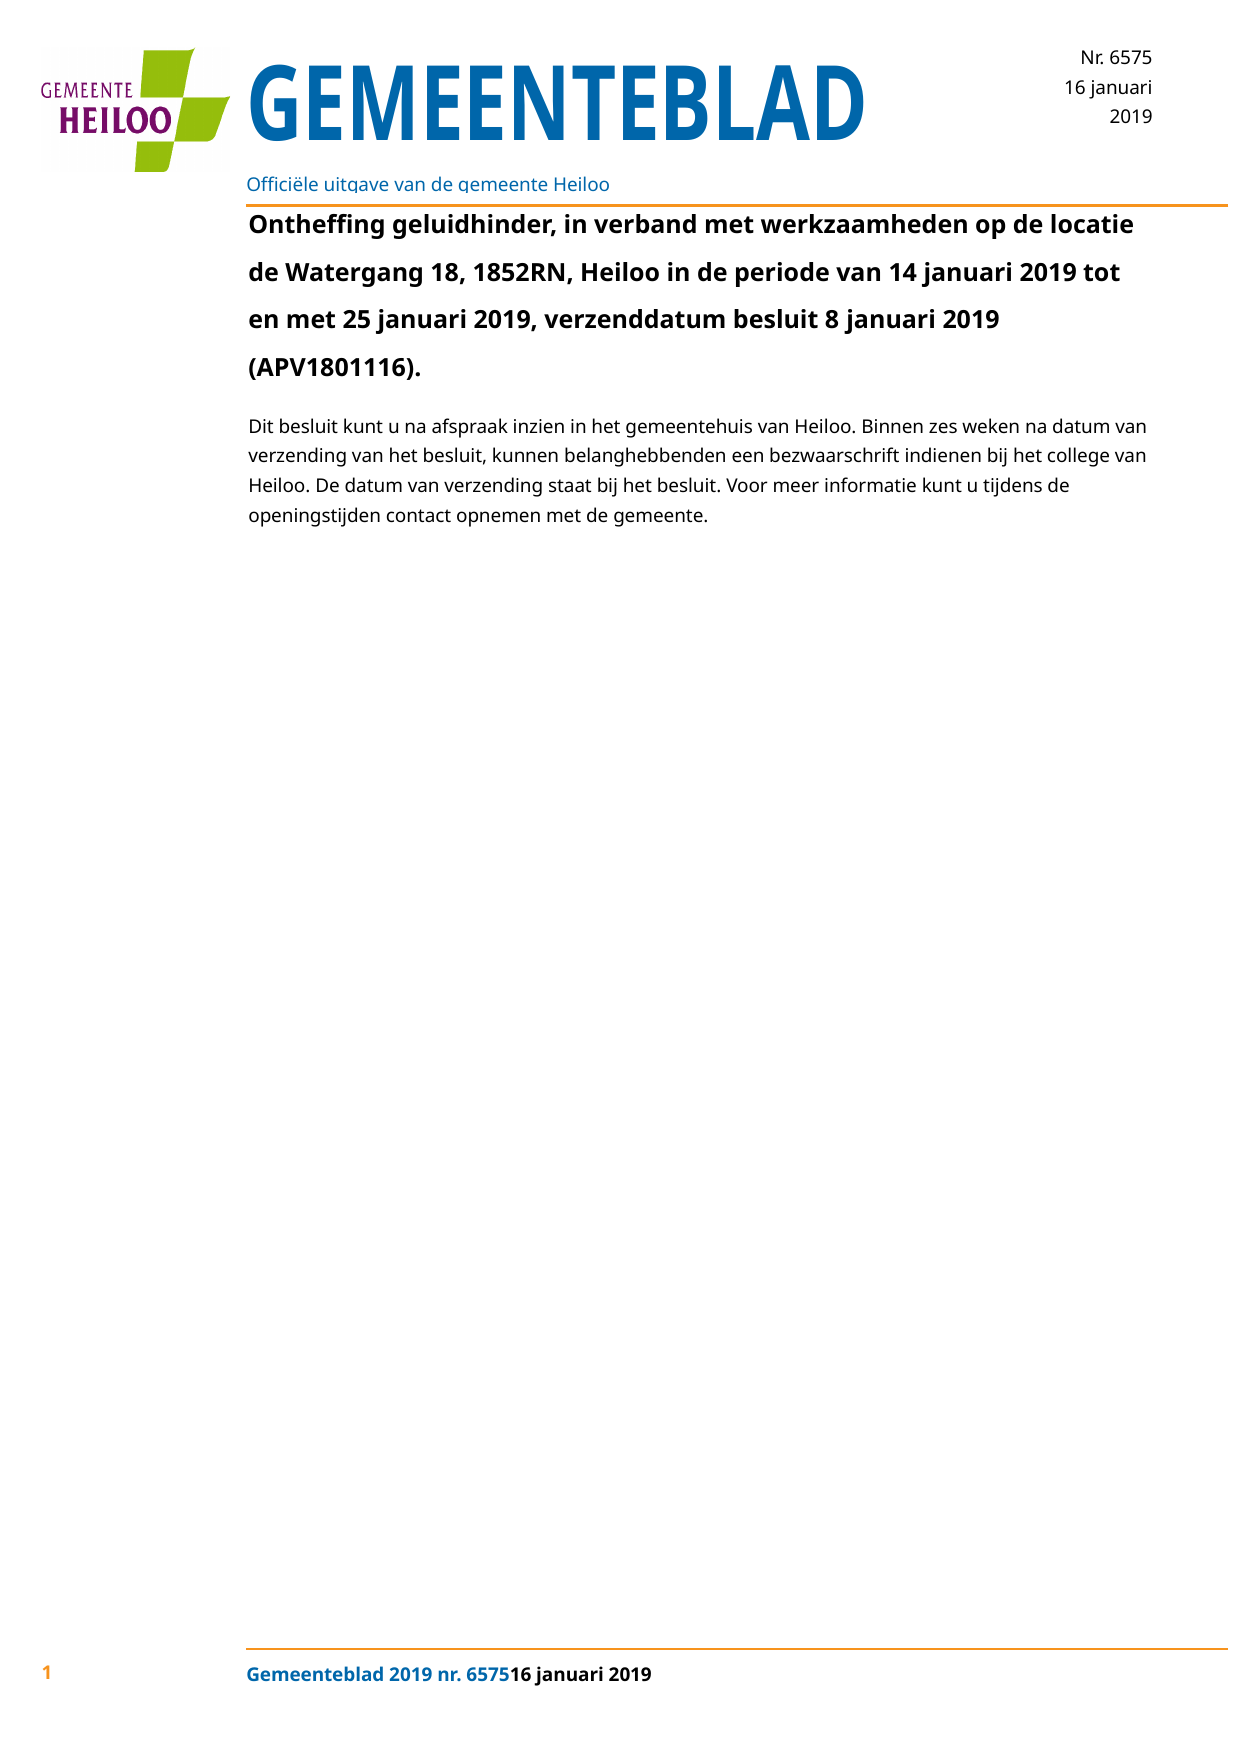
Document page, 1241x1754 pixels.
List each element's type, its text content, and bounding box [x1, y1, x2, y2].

picture [41, 47, 231, 172]
text Dit besluit kunt u na afspraak inzien in het gemeentehuis van Heiloo. Binnen zes weken na datum van verzending van het besluit, kunnen belanghebbenden een bezwaarschrift indienen bij het college van Heiloo. De datum van verzending staat bij het besluit. Voor meer informatie kunt u tijdens de openingstijden contact opnemen met de gemeente. [248, 413, 1152, 528]
text Ontheffing geluidhinder, in verband met werkzaamheden op de locatie de Watergang 18, 1852RN, Heiloo in de periode van 14 januari 2019 tot en met 25 januari 2019, verzenddatum besluit 8 januari 2019 (APV1801116). [248, 207, 1152, 384]
